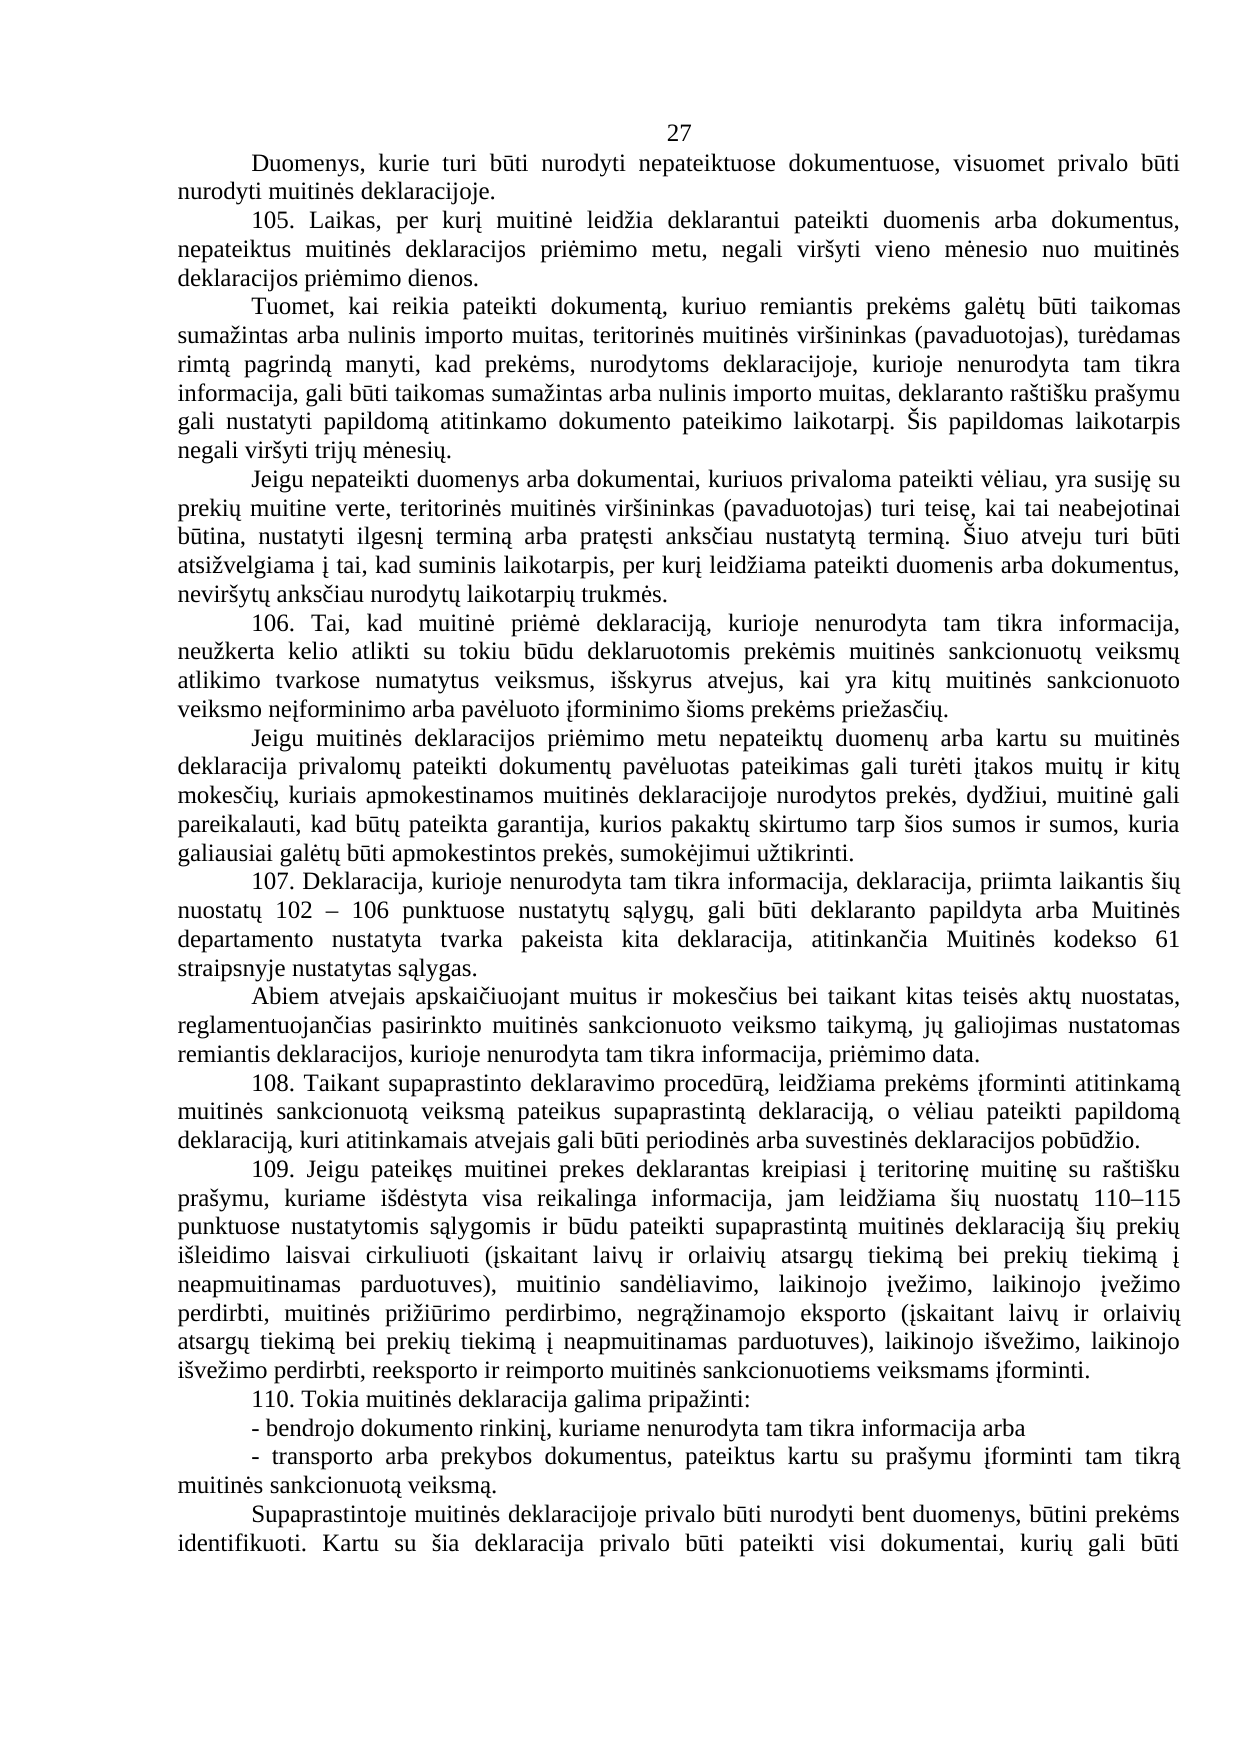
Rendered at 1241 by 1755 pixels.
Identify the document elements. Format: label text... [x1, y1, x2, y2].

text 109. Jeigu pateikęs muitinei prekes deklarantas kreipiasi į teritorinę muitinę su raštišku prašymu, kuriame išdėstyta visa reikalinga informacija, jam leidžiama šių nuostatų 110–115 punktuose nustatytomis sąlygomis ir būdu pateikti supaprastintą muitinės deklaraciją šių prekių išleidimo laisvai cirkuliuoti (įskaitant laivų ir orlaivių atsargų tiekimą bei prekių tiekimą į neapmuitinamas parduotuves), muitinio sandėliavimo, laikinojo įvežimo, laikinojo įvežimo perdirbti, muitinės prižiūrimo perdirbimo, negrąžinamojo eksporto (įskaitant laivų ir orlaivių atsargų tiekimą bei prekių tiekimą į neapmuitinamas parduotuves), laikinojo išvežimo, laikinojo išvežimo perdirbti, reeksporto ir reimporto muitinės sankcionuotiems veiksmams įforminti. [177, 1154, 1181, 1384]
text 105. Laikas, per kurį muitinė leidžia deklarantui pateikti duomenis arba dokumentus, nepateiktus muitinės deklaracijos priėmimo metu, negali viršyti vieno mėnesio nuo muitinės deklaracijos priėmimo dienos. [177, 205, 1181, 291]
text 110. Tokia muitinės deklaracija galima pripažinti: [177, 1384, 1181, 1413]
text Abiem atvejais apskaičiuojant muitus ir mokesčius bei taikant kitas teisės aktų nuostatas, reglamentuojančias pasirinkto muitinės sankcionuoto veiksmo taikymą, jų galiojimas nustatomas remiantis deklaracijos, kurioje nenurodyta tam tikra informacija, priėmimo data. [177, 981, 1181, 1068]
text Jeigu muitinės deklaracijos priėmimo metu nepateiktų duomenų arba kartu su muitinės deklaracija privalomų pateikti dokumentų pavėluotas pateikimas gali turėti įtakos muitų ir kitų mokesčių, kuriais apmokestinamos muitinės deklaracijoje nurodytos prekės, dydžiui, muitinė gali pareikalauti, kad būtų pateikta garantija, kurios pakaktų skirtumo tarp šios sumos ir sumos, kuria galiausiai galėtų būti apmokestintos prekės, sumokėjimui užtikrinti. [177, 723, 1181, 866]
text Supaprastintoje muitinės deklaracijoje privalo būti nurodyti bent duomenys, būtini prekėms identifikuoti. Kartu su šia deklaracija privalo būti pateikti visi dokumentai, kurių gali būti [177, 1499, 1181, 1556]
text 108. Taikant supaprastinto deklaravimo procedūrą, leidžiama prekėms įforminti atitinkamą muitinės sankcionuotą veiksmą pateikus supaprastintą deklaraciją, o vėliau pateikti papildomą deklaraciją, kuri atitinkamais atvejais gali būti periodinės arba suvestinės deklaracijos pobūdžio. [177, 1068, 1181, 1154]
text 107. Deklaracija, kurioje nenurodyta tam tikra informacija, deklaracija, priimta laikantis šių nuostatų 102 – 106 punktuose nustatytų sąlygų, gali būti deklaranto papildyta arba Muitinės departamento nustatyta tvarka pakeista kita deklaracija, atitinkančia Muitinės kodekso 61 straipsnyje nustatytas sąlygas. [177, 866, 1181, 981]
text Jeigu nepateikti duomenys arba dokumentai, kuriuos privaloma pateikti vėliau, yra susiję su prekių muitine verte, teritorinės muitinės viršininkas (pavaduotojas) turi teisę, kai tai neabejotinai būtina, nustatyti ilgesnį terminą arba pratęsti anksčiau nustatytą terminą. Šiuo atveju turi būti atsižvelgiama į tai, kad suminis laikotarpis, per kurį leidžiama pateikti duomenis arba dokumentus, neviršytų anksčiau nurodytų laikotarpių trukmės. [177, 464, 1181, 608]
text Tuomet, kai reikia pateikti dokumentą, kuriuo remiantis prekėms galėtų būti taikomas sumažintas arba nulinis importo muitas, teritorinės muitinės viršininkas (pavaduotojas), turėdamas rimtą pagrindą manyti, kad prekėms, nurodytoms deklaracijoje, kurioje nenurodyta tam tikra informacija, gali būti taikomas sumažintas arba nulinis importo muitas, deklaranto raštišku prašymu gali nustatyti papildomą atitinkamo dokumento pateikimo laikotarpį. Šis papildomas laikotarpis negali viršyti trijų mėnesių. [177, 291, 1181, 464]
text - transporto arba prekybos dokumentus, pateiktus kartu su prašymu įforminti tam tikrą muitinės sankcionuotą veiksmą. [177, 1441, 1181, 1499]
text - bendrojo dokumento rinkinį, kuriame nenurodyta tam tikra informacija arba [177, 1413, 1181, 1441]
text 106. Tai, kad muitinė priėmė deklaraciją, kurioje nenurodyta tam tikra informacija, neužkerta kelio atlikti su tokiu būdu deklaruotomis prekėmis muitinės sankcionuotų veiksmų atlikimo tvarkose numatytus veiksmus, išskyrus atvejus, kai yra kitų muitinės sankcionuoto veiksmo neįforminimo arba pavėluoto įforminimo šioms prekėms priežasčių. [177, 608, 1181, 723]
text Duomenys, kurie turi būti nurodyti nepateiktuose dokumentuose, visuomet privalo būti nurodyti muitinės deklaracijoje. [177, 148, 1181, 205]
